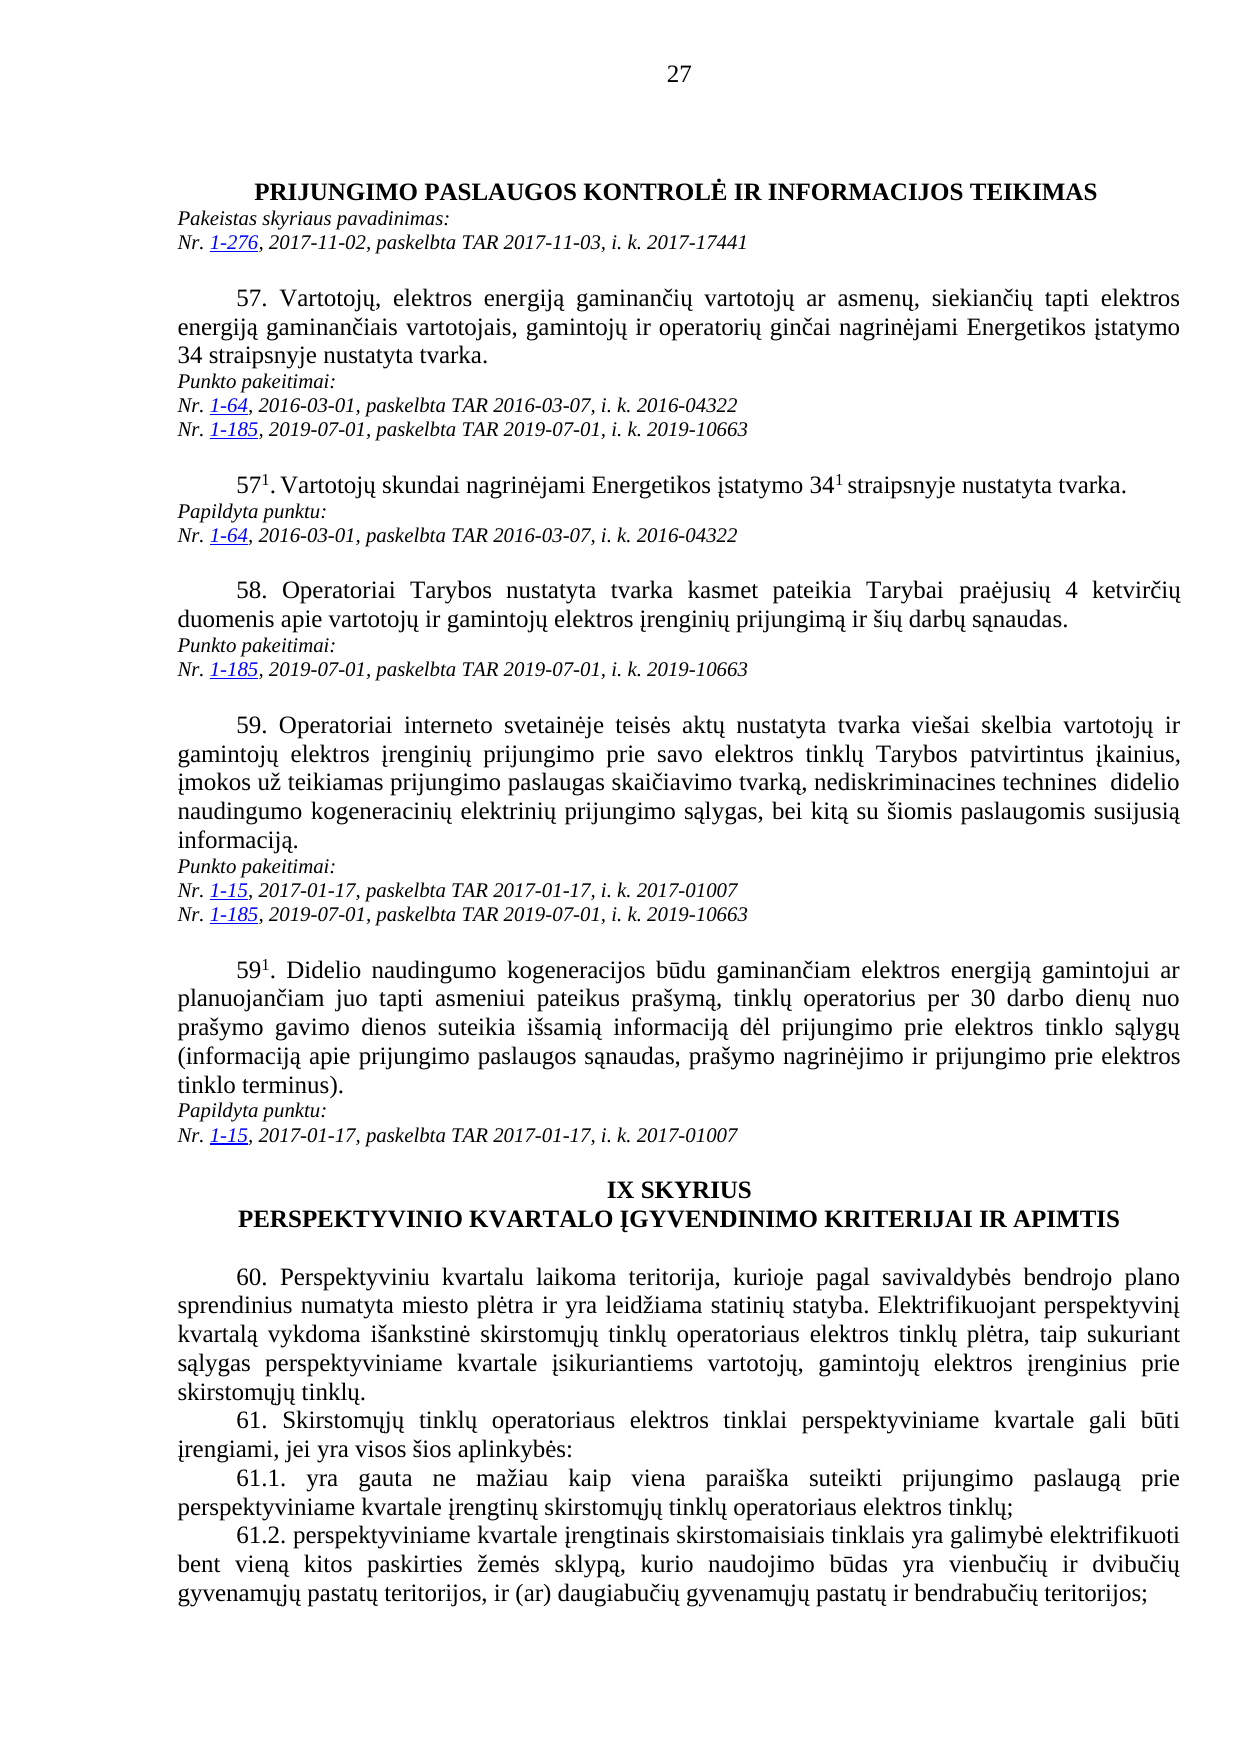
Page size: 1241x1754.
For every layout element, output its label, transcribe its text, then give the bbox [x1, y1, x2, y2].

text 61. Skirstomųjų tinklų operatoriaus elektros tinklai perspektyviniame kvartale gali būti įrengiami, jei yra visos šios aplinkybės: [177, 1405, 1181, 1463]
text IX SKYRIUS [177, 1175, 1181, 1204]
text 60. Perspektyviniu kvartalu laikoma teritorija, kurioje pagal savivaldybės bendrojo plano sprendinius numatyta miesto plėtra ir yra leidžiama statinių statyba. Elektrifikuojant perspektyvinį kvartalą vykdoma išankstinė skirstomųjų tinklų operatoriaus elektros tinklų plėtra, taip sukuriant sąlygas perspektyviniame kvartale įsikuriantiems vartotojų, gamintojų elektros įrenginius prie skirstomųjų tinklų. [177, 1262, 1181, 1405]
text 59. Operatoriai interneto svetainėje teisės aktų nustatyta tvarka viešai skelbia vartotojų ir gamintojų elektros įrenginių prijungimo prie savo elektros tinklų Tarybos patvirtintus įkainius, įmokos už teikiamas prijungimo paslaugas skaičiavimo tvarką, nediskriminacines technines didelio naudingumo kogeneracinių elektrinių prijungimo sąlygas, bei kitą su šiomis paslaugomis susijusią informaciją. [177, 710, 1181, 854]
text Nr. 1-185, 2019-07-01, paskelbta TAR 2019-07-01, i. k. 2019-10663 [177, 902, 1181, 926]
text Nr. 1-185, 2019-07-01, paskelbta TAR 2019-07-01, i. k. 2019-10663 [177, 657, 1181, 681]
text 57. Vartotojų, elektros energiją gaminančių vartotojų ar asmenų, siekiančių tapti elektros energiją gaminančiais vartotojais, gamintojų ir operatorių ginčai nagrinėjami Energetikos įstatymo 34 straipsnyje nustatyta tvarka. [177, 283, 1181, 369]
text Nr. 1-276, 2017-11-02, paskelbta TAR 2017-11-03, i. k. 2017-17441 [177, 230, 1181, 254]
text Papildyta punktu: [177, 1098, 1181, 1122]
text 61.2. perspektyviniame kvartale įrengtinais skirstomaisiais tinklais yra galimybė elektrifikuoti bent vieną kitos paskirties žemės sklypą, kurio naudojimo būdas yra vienbučių ir dvibučių gyvenamųjų pastatų teritorijos, ir (ar) daugiabučių gyvenamųjų pastatų ir bendrabučių teritorijos; [177, 1520, 1181, 1607]
text 591. Didelio naudingumo kogeneracijos būdu gaminančiam elektros energiją gamintojui ar planuojančiam juo tapti asmeniui pateikus prašymą, tinklų operatorius per 30 darbo dienų nuo prašymo gavimo dienos suteikia išsamią informaciją dėl prijungimo prie elektros tinklo sąlygų (informaciją apie prijungimo paslaugos sąnaudas, prašymo nagrinėjimo ir prijungimo prie elektros tinklo terminus). [177, 955, 1181, 1098]
text Punkto pakeitimai: [177, 633, 1181, 657]
text Punkto pakeitimai: [177, 369, 1181, 393]
text Punkto pakeitimai: [177, 854, 1181, 878]
text Nr. 1-64, 2016-03-01, paskelbta TAR 2016-03-07, i. k. 2016-04322 [177, 393, 1181, 417]
text PRIJUNGIMO PASLAUGOS KONTROLĖ IR INFORMACIJOS TEIKIMAS [177, 177, 1181, 206]
text Nr. 1-15, 2017-01-17, paskelbta TAR 2017-01-17, i. k. 2017-01007 [177, 1122, 1181, 1147]
text Pakeistas skyriaus pavadinimas: [177, 206, 1181, 230]
text 61.1. yra gauta ne mažiau kaip viena paraiška suteikti prijungimo paslaugą prie perspektyviniame kvartale įrengtinų skirstomųjų tinklų operatoriaus elektros tinklų; [177, 1463, 1181, 1520]
text Papildyta punktu: [177, 499, 1181, 523]
text 58. Operatoriai Tarybos nustatyta tvarka kasmet pateikia Tarybai praėjusių 4 ketvirčių duomenis apie vartotojų ir gamintojų elektros įrenginių prijungimą ir šių darbų sąnaudas. [177, 576, 1181, 633]
text PERSPEKTYVINIO KVARTALO ĮGYVENDINIMO KRITERIJAI IR APIMTIS [177, 1204, 1181, 1233]
text 571. Vartotojų skundai nagrinėjami Energetikos įstatymo 341 straipsnyje nustatyta tvarka. [177, 470, 1181, 499]
text Nr. 1-185, 2019-07-01, paskelbta TAR 2019-07-01, i. k. 2019-10663 [177, 417, 1181, 441]
text Nr. 1-15, 2017-01-17, paskelbta TAR 2017-01-17, i. k. 2017-01007 [177, 878, 1181, 902]
text Nr. 1-64, 2016-03-01, paskelbta TAR 2016-03-07, i. k. 2016-04322 [177, 523, 1181, 547]
